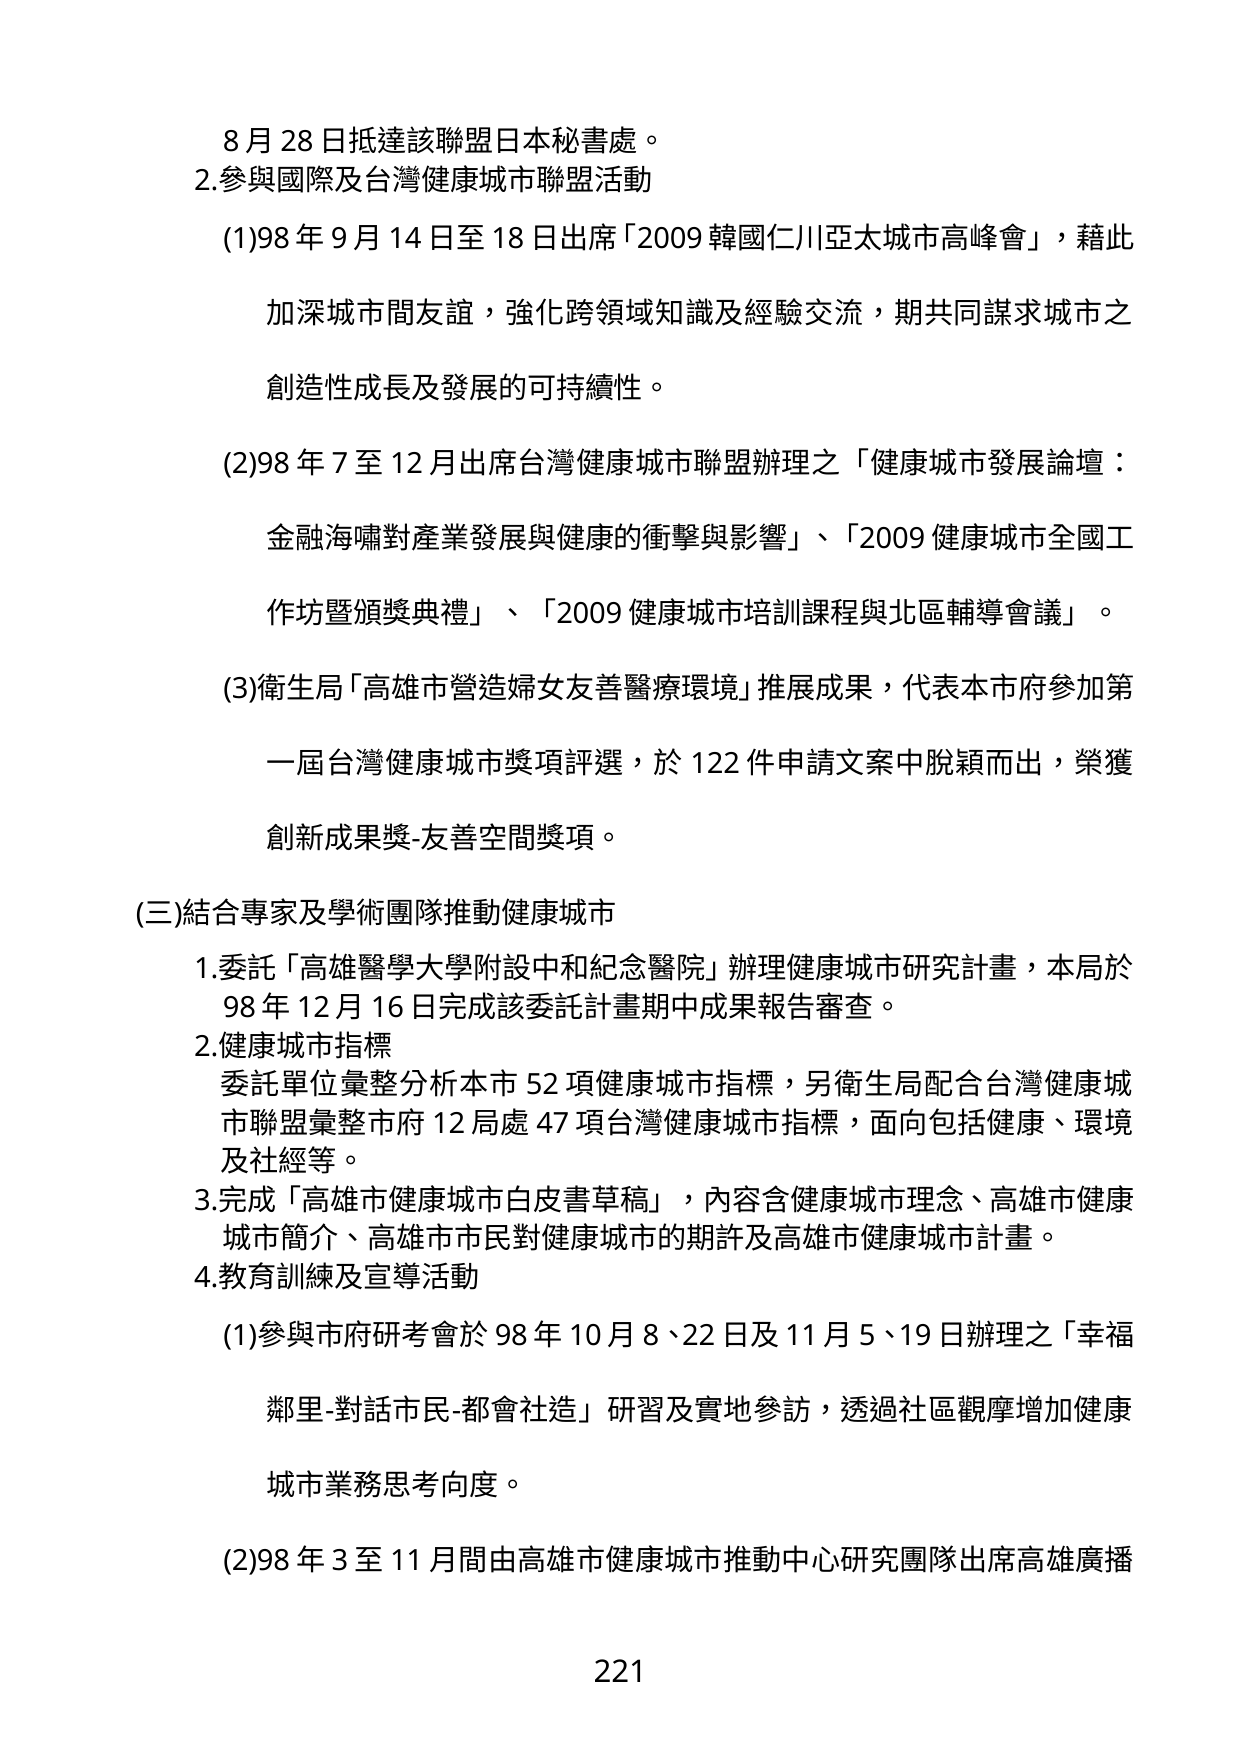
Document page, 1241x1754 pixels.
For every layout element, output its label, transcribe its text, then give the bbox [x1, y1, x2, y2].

text 2.參與國際及台灣健康城市聯盟活動 [194, 159, 1134, 198]
text (3)衛生局「高雄市營造婦女友善醫療環境」推展成果，代表本市府參加第一屆台灣健康城市獎項評選，於122件申請文案中脫穎而出，榮獲創新成果獎-友善空間獎項。 [223, 648, 1134, 873]
text (1)98年9月14日至18日出席「2009韓國仁川亞太城市高峰會」，藉此加深城市間友誼，強化跨領域知識及經驗交流，期共同謀求城市之創造性成長及發展的可持續性。 [223, 198, 1134, 423]
text (1)參與市府研考會於98年10月8、22日及11月5、19日辦理之「幸福鄰里-對話市民-都會社造」研習及實地參訪，透過社區觀摩增加健康城市業務思考向度。 [223, 1295, 1134, 1520]
text 3.完成「高雄市健康城市白皮書草稿」，內容含健康城市理念、高雄市健康城市簡介、高雄市市民對健康城市的期許及高雄市健康城市計畫。 [194, 1179, 1134, 1256]
text (2)98年3至11月間由高雄市健康城市推動中心研究團隊出席高雄廣播 [223, 1520, 1134, 1595]
text 4.教育訓練及宣導活動 [194, 1256, 1134, 1295]
text 8月28日抵達該聯盟日本秘書處。 [194, 121, 1134, 159]
text (三)結合專家及學術團隊推動健康城市 [136, 873, 1134, 948]
text 1.委託「高雄醫學大學附設中和紀念醫院」辦理健康城市研究計畫，本局於98年12月16日完成該委託計畫期中成果報告審查。 [194, 948, 1134, 1025]
text 2.健康城市指標 [194, 1025, 1134, 1064]
text 委託單位彙整分析本市52項健康城市指標，另衛生局配合台灣健康城市聯盟彙整市府12局處47項台灣健康城市指標，面向包括健康、環境及社經等。 [220, 1064, 1134, 1179]
text (2)98年7至12月出席台灣健康城市聯盟辦理之「健康城市發展論壇：金融海嘯對產業發展與健康的衝擊與影響」、「2009健康城市全國工作坊暨頒獎典禮」、「2009健康城市培訓課程與北區輔導會議」。 [223, 423, 1134, 648]
